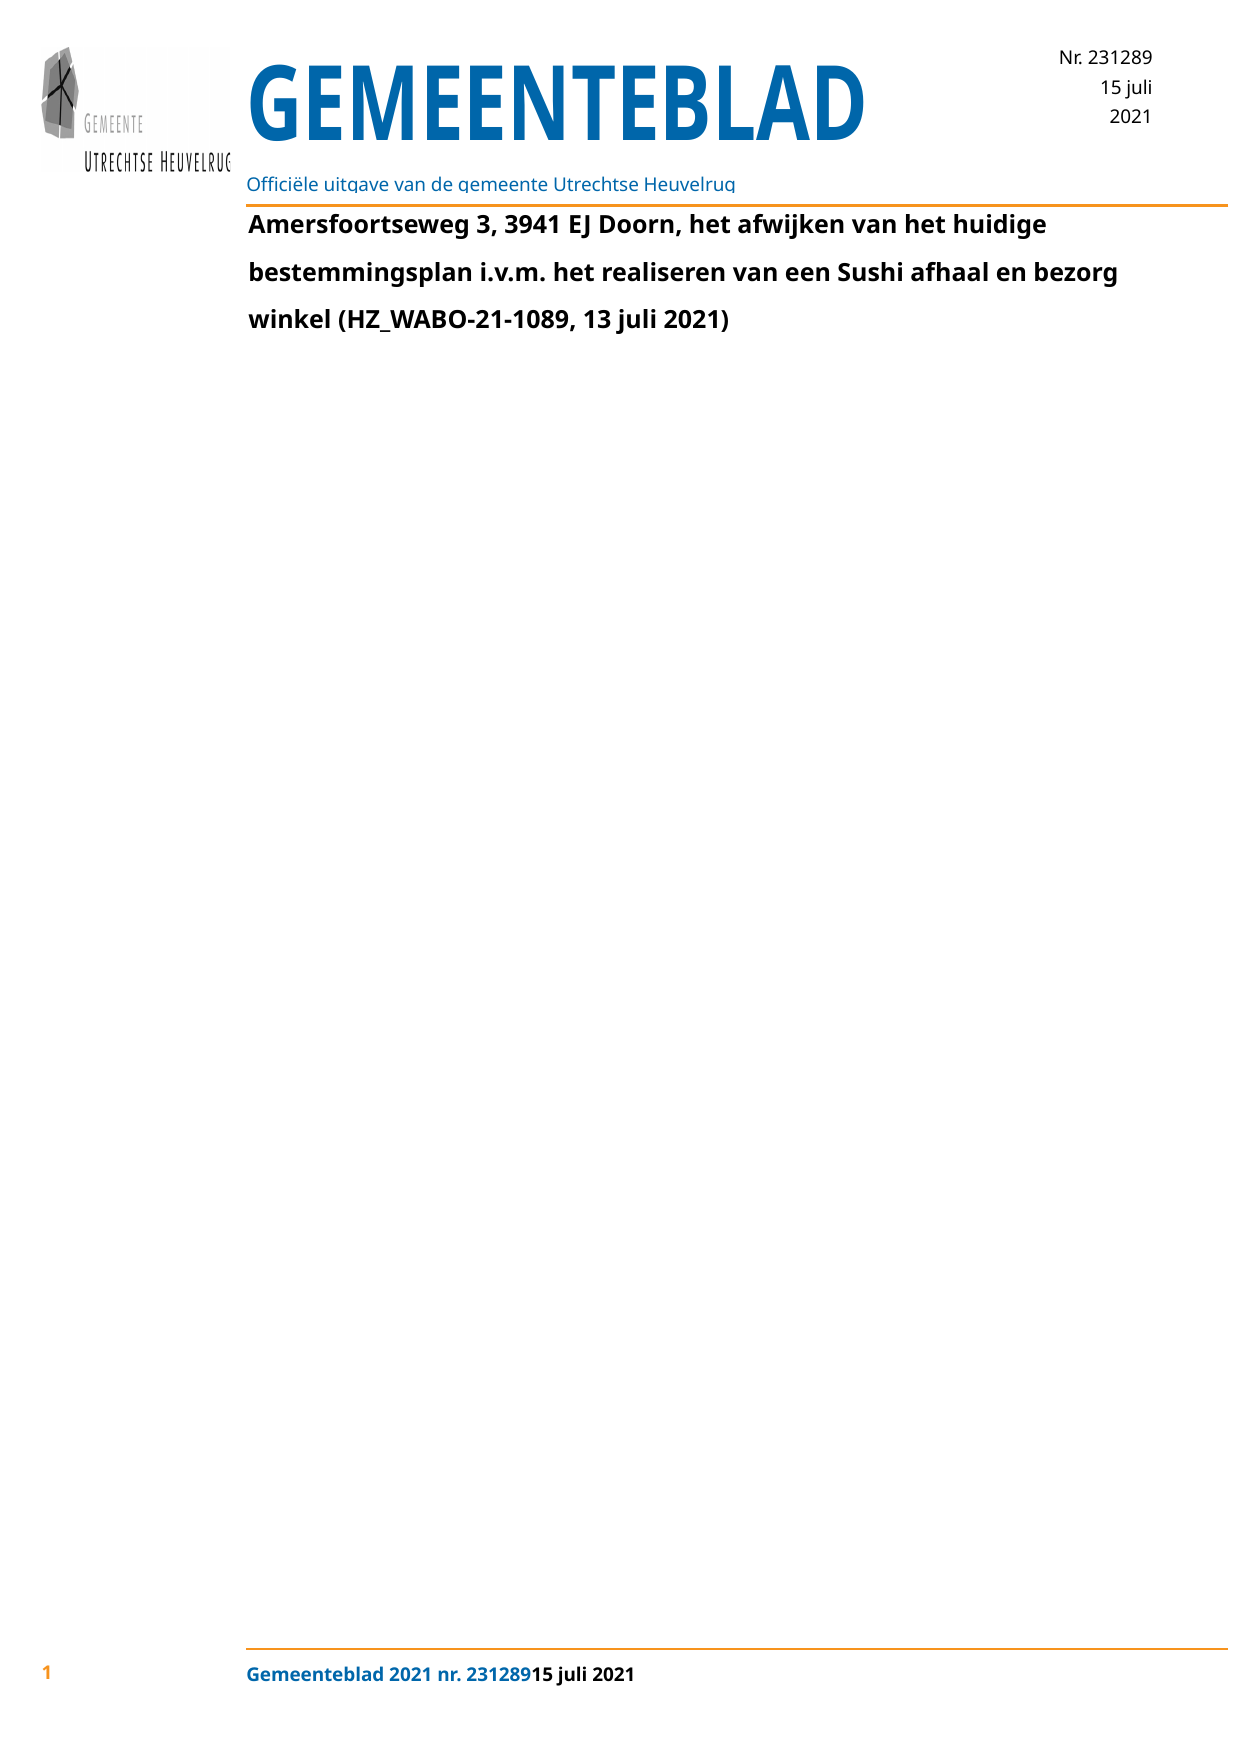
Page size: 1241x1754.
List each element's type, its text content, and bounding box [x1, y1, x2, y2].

picture [41, 47, 231, 172]
text Amersfoortseweg 3, 3941 EJ Doorn, het afwijken van het huidige bestemmingsplan i.v.m. het realiseren van een Sushi afhaal en bezorg winkel (HZ_WABO-21-1089, 13 juli 2021) [248, 207, 1152, 336]
